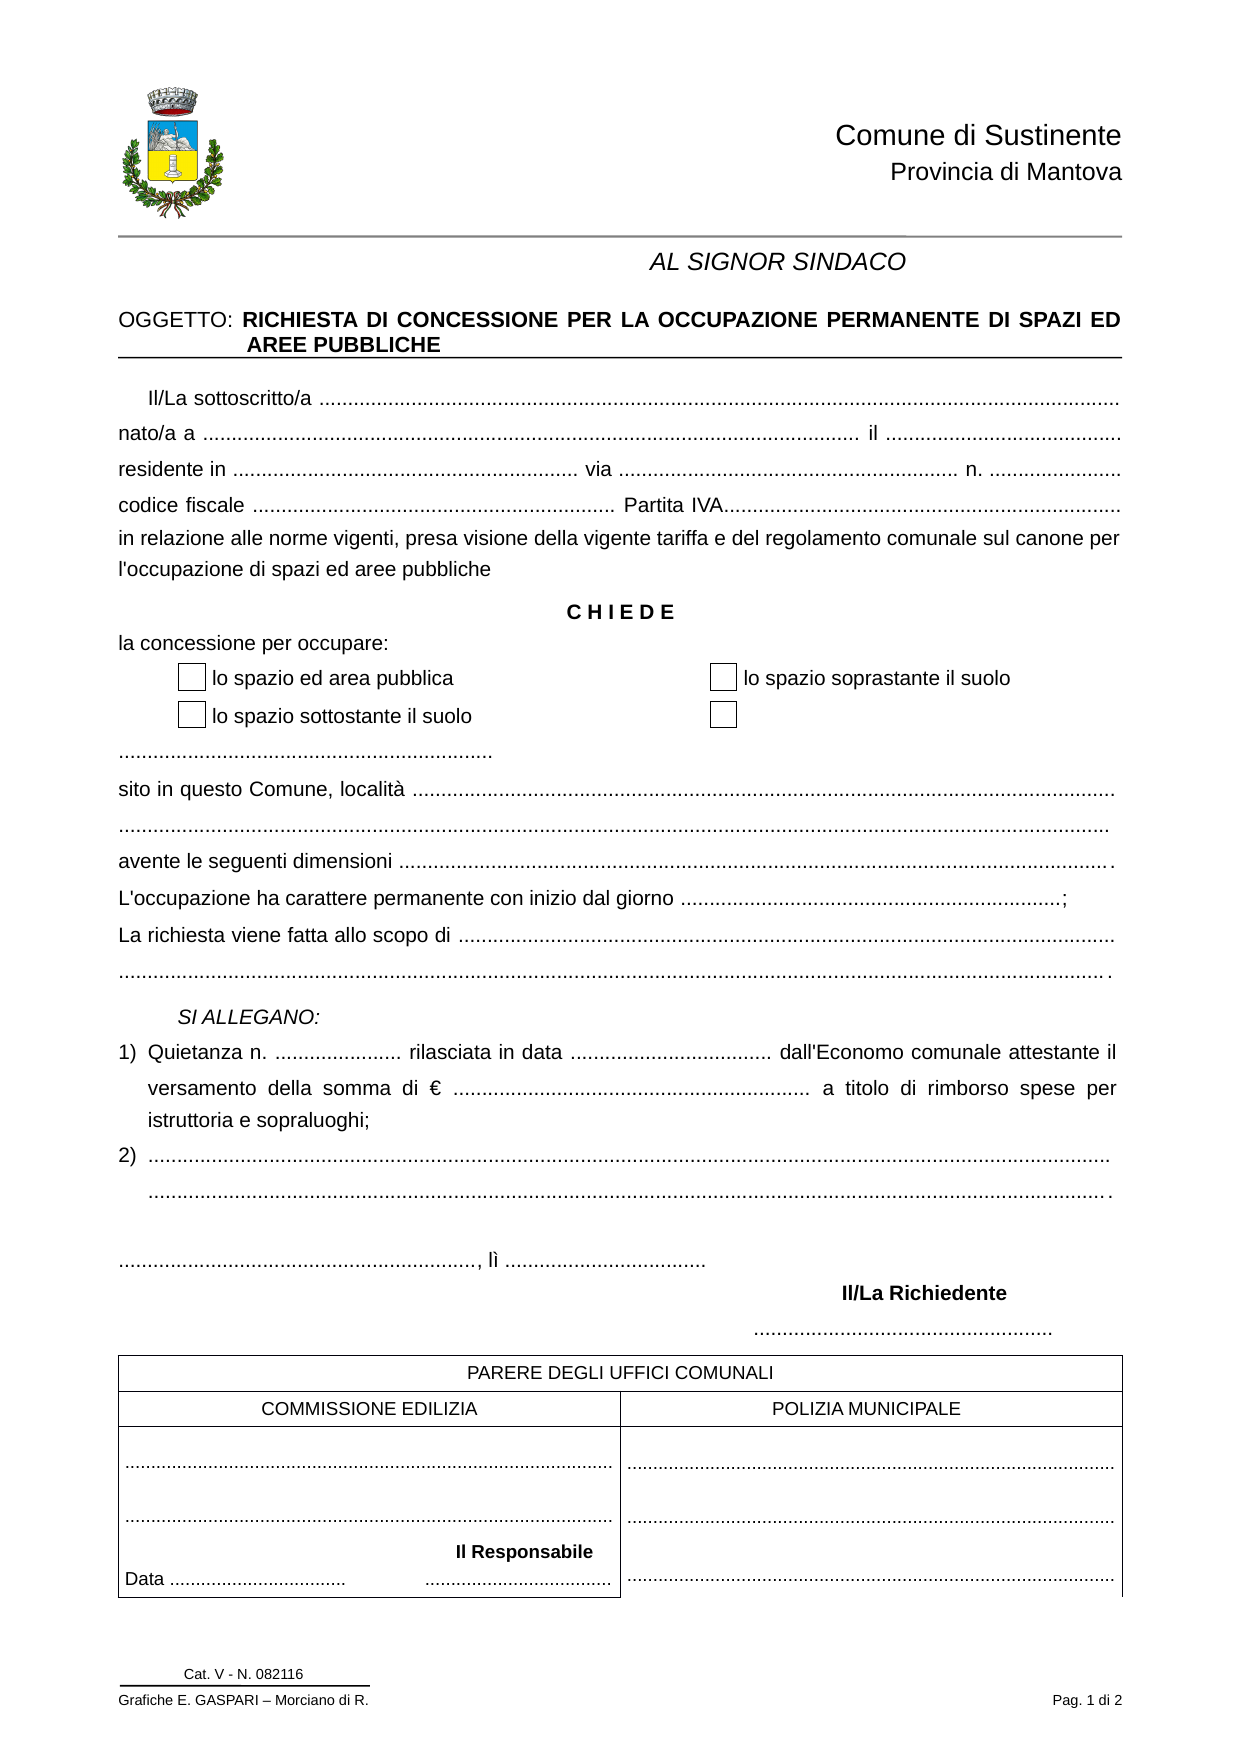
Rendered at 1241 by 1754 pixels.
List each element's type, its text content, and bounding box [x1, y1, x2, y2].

text .................................................... [753, 1312, 1117, 1341]
table_cell .............................................................................................. [119, 1427, 620, 1481]
list ....................................................................................................................................................................... ....................................................................................................................................................................... [118, 1139, 1117, 1204]
subtitle Il/La Richiedente [842, 1281, 1117, 1305]
table_cell .............................................................................................. [621, 1535, 1122, 1597]
table_cell POLIZIA MUNICIPALE [621, 1392, 1122, 1426]
text lo spazio sottostante il suolo ................................................................. [118, 700, 1117, 764]
subtitle C H I E D E [118, 600, 1122, 624]
table_cell .............................................................................................. [621, 1481, 1122, 1535]
text sito in questo Comune, località .......................................................................................................................... ............................................................................................................................................................................ avente le seguenti dimensioni ............................................................................................................................ [118, 773, 1117, 873]
picture [122, 87, 224, 219]
text .............................................................., lì ................................... [118, 1244, 1117, 1272]
list Quietanza n. ...................... rilasciata in data ................................... dall'Economo comunale attestante il versamento della somma di € .............................................................. a titolo di rimborso spese per istruttoria e sopraluoghi; [118, 1036, 1117, 1132]
table_cell COMMISSIONE EDILIZIA [119, 1392, 620, 1426]
text AL SIGNOR SINDACO [650, 247, 1122, 276]
text Il/La sottoscritto/a ........................................................................................................................................... nato/a a .................................................................................................................. il ......................................... residente in ............................................................ via ........................................................... n. ....................... codice fiscale ............................................................... Partita IVA..................................................................... in relazione alle norme vigenti, presa visione della vigente tariffa e del regolamento comunale sul canone per l'occupazione di spazi ed aree pubbliche [118, 382, 1122, 580]
text la concessione per occupare: [118, 631, 1117, 655]
table_header PARERE DEGLI UFFICI COMUNALI [119, 1356, 1122, 1391]
text OGGETTO: RICHIESTA DI CONCESSIONE PER LA OCCUPAZIONE PERMANENTE DI SPAZI ED AREE PUBBLICHE [118, 307, 1122, 356]
text lo spazio ed area pubblica lo spazio soprastante il suolo [118, 662, 1117, 691]
text Comune di Sustinente [224, 118, 1122, 152]
table_cell .............................................................................................. [119, 1481, 620, 1535]
table_cell Il Responsabile Data .................................. .................................... [119, 1535, 620, 1597]
text La richiesta viene fatta allo scopo di .................................................................................................................. ............................................................................................................................................................................ [118, 919, 1117, 984]
text SI ALLEGANO: [118, 1005, 1117, 1029]
text L'occupazione ha carattere permanente con inizio dal giorno ..................................................................; [118, 882, 1117, 911]
table_cell .............................................................................................. [621, 1427, 1122, 1481]
text Provincia di Mantova [224, 157, 1122, 185]
